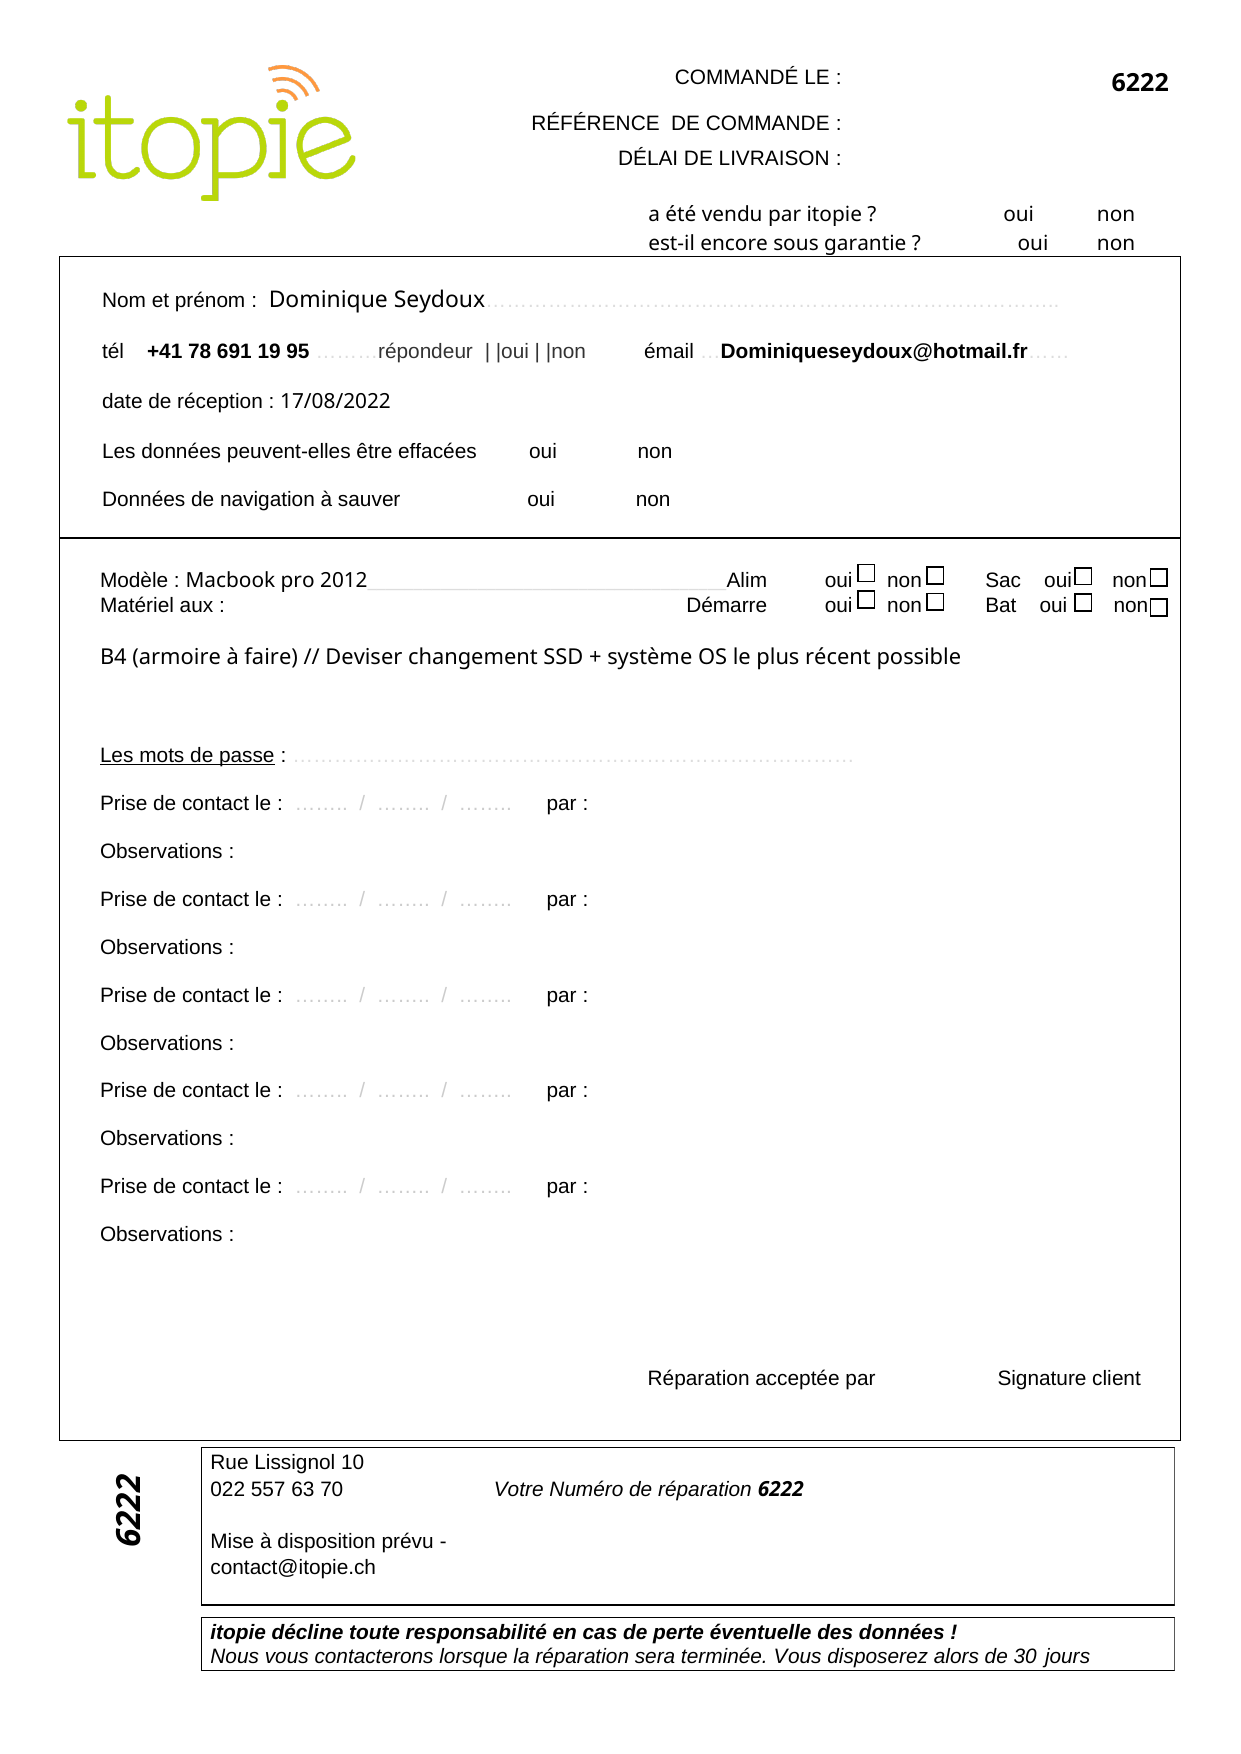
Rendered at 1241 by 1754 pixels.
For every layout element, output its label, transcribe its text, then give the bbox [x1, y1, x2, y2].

text Prise de contact le : …….. / …….. / …….. par : [60, 1171, 1180, 1198]
text Les mots de passe : ……………………………………………………………………… [60, 740, 1180, 767]
text Modèle : Macbook pro 2012 Alim oui non Sac oui non [948, 562, 1180, 590]
text Observations : [60, 931, 1180, 958]
text est-il encore sous garantie ? oui non [59, 228, 1181, 256]
text Les données peuvent-elles être effacées oui non [60, 436, 1180, 463]
text a été vendu par itopie ? oui non [59, 199, 1181, 228]
text Prise de contact le : …….. / …….. / …….. par : [60, 788, 1180, 815]
picture [67, 65, 356, 201]
table_cell RÉFÉRENCE DE COMMANDE : [490, 105, 847, 140]
text Observations : [60, 1027, 1180, 1054]
text Données de navigation à sauver oui non [60, 484, 1180, 511]
text B4 (armoire à faire) // Deviser changement SSD + système OS le plus récent possible [60, 638, 1180, 671]
table_cell [847, 105, 1180, 140]
text Modèle : Macbook pro 2012 Alim oui non Sac oui non [879, 562, 925, 590]
text Observations : [60, 1123, 1180, 1150]
text tél +41 78 691 19 95 ………répondeur | |oui | |non émail …Dominiqueseydoux@hotmail.fr…… [60, 335, 1180, 362]
text Matériel aux : Démarre oui non Bat oui non [60, 590, 1180, 617]
text Prise de contact le : …….. / …….. / …….. par : [60, 979, 1180, 1006]
table_header 6222 [847, 59, 1180, 104]
table_cell itopie décline toute responsabilité en cas de perte éventuelle des données ! Nous vous contacterons lorsque la réparation sera terminée. Vous disposerez alors de 30 jours [195, 1611, 1180, 1677]
table_cell DÉLAI DE LIVRAISON : [490, 140, 847, 175]
text Nom et prénom : Dominique Seydoux……………………………………………………………………….. [60, 280, 1180, 314]
table_header COMMANDÉ LE : [490, 59, 847, 104]
table_header Rue Lissignol 10 022 557 63 70 Votre Numéro de réparation 6222 Mise à disposition prévu - contact@itopie.ch [195, 1441, 1180, 1611]
table_cell [847, 140, 1180, 175]
text Observations : [60, 1219, 1180, 1246]
text date de réception : 17/08/2022 [60, 383, 1180, 415]
text Prise de contact le : …….. / …….. / …….. par : [60, 1075, 1180, 1102]
text Modèle : Macbook pro 2012 Alim oui non Sac oui non [60, 562, 856, 590]
text Prise de contact le : …….. / …….. / …….. par : [60, 883, 1180, 911]
text Réparation acceptée par Signature client [60, 1363, 1180, 1390]
table_header 6222 [59, 1441, 195, 1677]
text Observations : [60, 836, 1180, 863]
